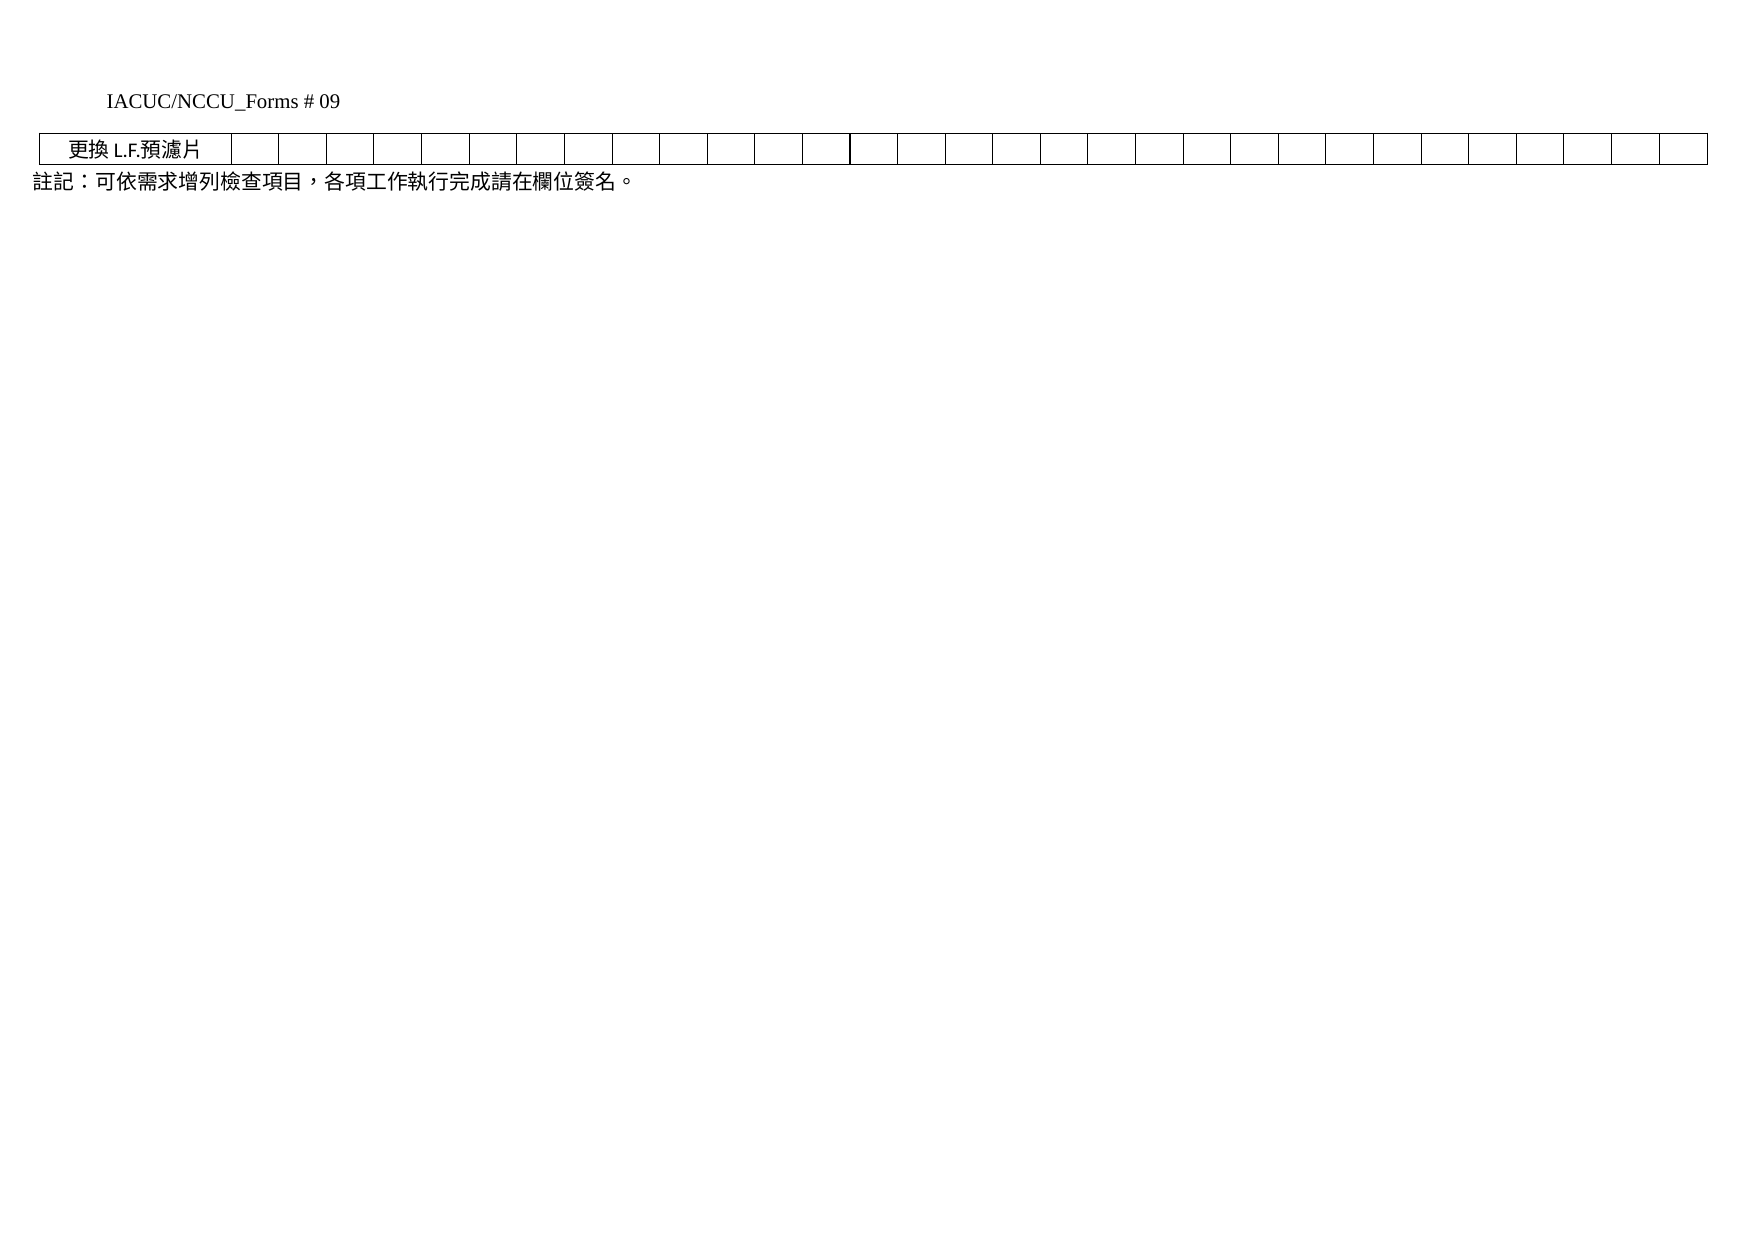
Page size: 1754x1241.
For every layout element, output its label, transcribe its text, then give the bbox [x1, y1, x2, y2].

table_cell [1422, 134, 1468, 164]
table_cell [279, 134, 326, 164]
table_cell [851, 134, 897, 164]
table_cell [755, 134, 802, 164]
table_cell [1374, 134, 1421, 164]
table_cell [1136, 134, 1183, 164]
table_cell [422, 134, 469, 164]
table_cell [1660, 134, 1707, 164]
table_cell [1612, 134, 1659, 164]
table_cell [565, 134, 612, 164]
table_cell [946, 134, 992, 164]
table_cell [1326, 134, 1373, 164]
table_cell [708, 134, 754, 164]
table_cell [613, 134, 659, 164]
table_cell 更換L.F.預濾片 [40, 134, 231, 164]
table_cell [517, 134, 564, 164]
table_cell [898, 134, 945, 164]
table_cell [993, 134, 1040, 164]
table_cell [1517, 134, 1563, 164]
table_cell [1231, 134, 1278, 164]
table_cell [803, 134, 849, 164]
table_cell [374, 134, 421, 164]
table_cell [327, 134, 373, 164]
table_cell [1469, 134, 1516, 164]
table_cell [660, 134, 707, 164]
table_cell [1564, 134, 1611, 164]
table_cell [1279, 134, 1325, 164]
table_cell [1088, 134, 1135, 164]
table_cell [470, 134, 516, 164]
table_cell [232, 134, 278, 164]
table_cell [1041, 134, 1087, 164]
text 註記：可依需求增列檢查項目，各項工作執行完成請在欄位簽名。 [33, 165, 1665, 195]
table_cell [1184, 134, 1230, 164]
